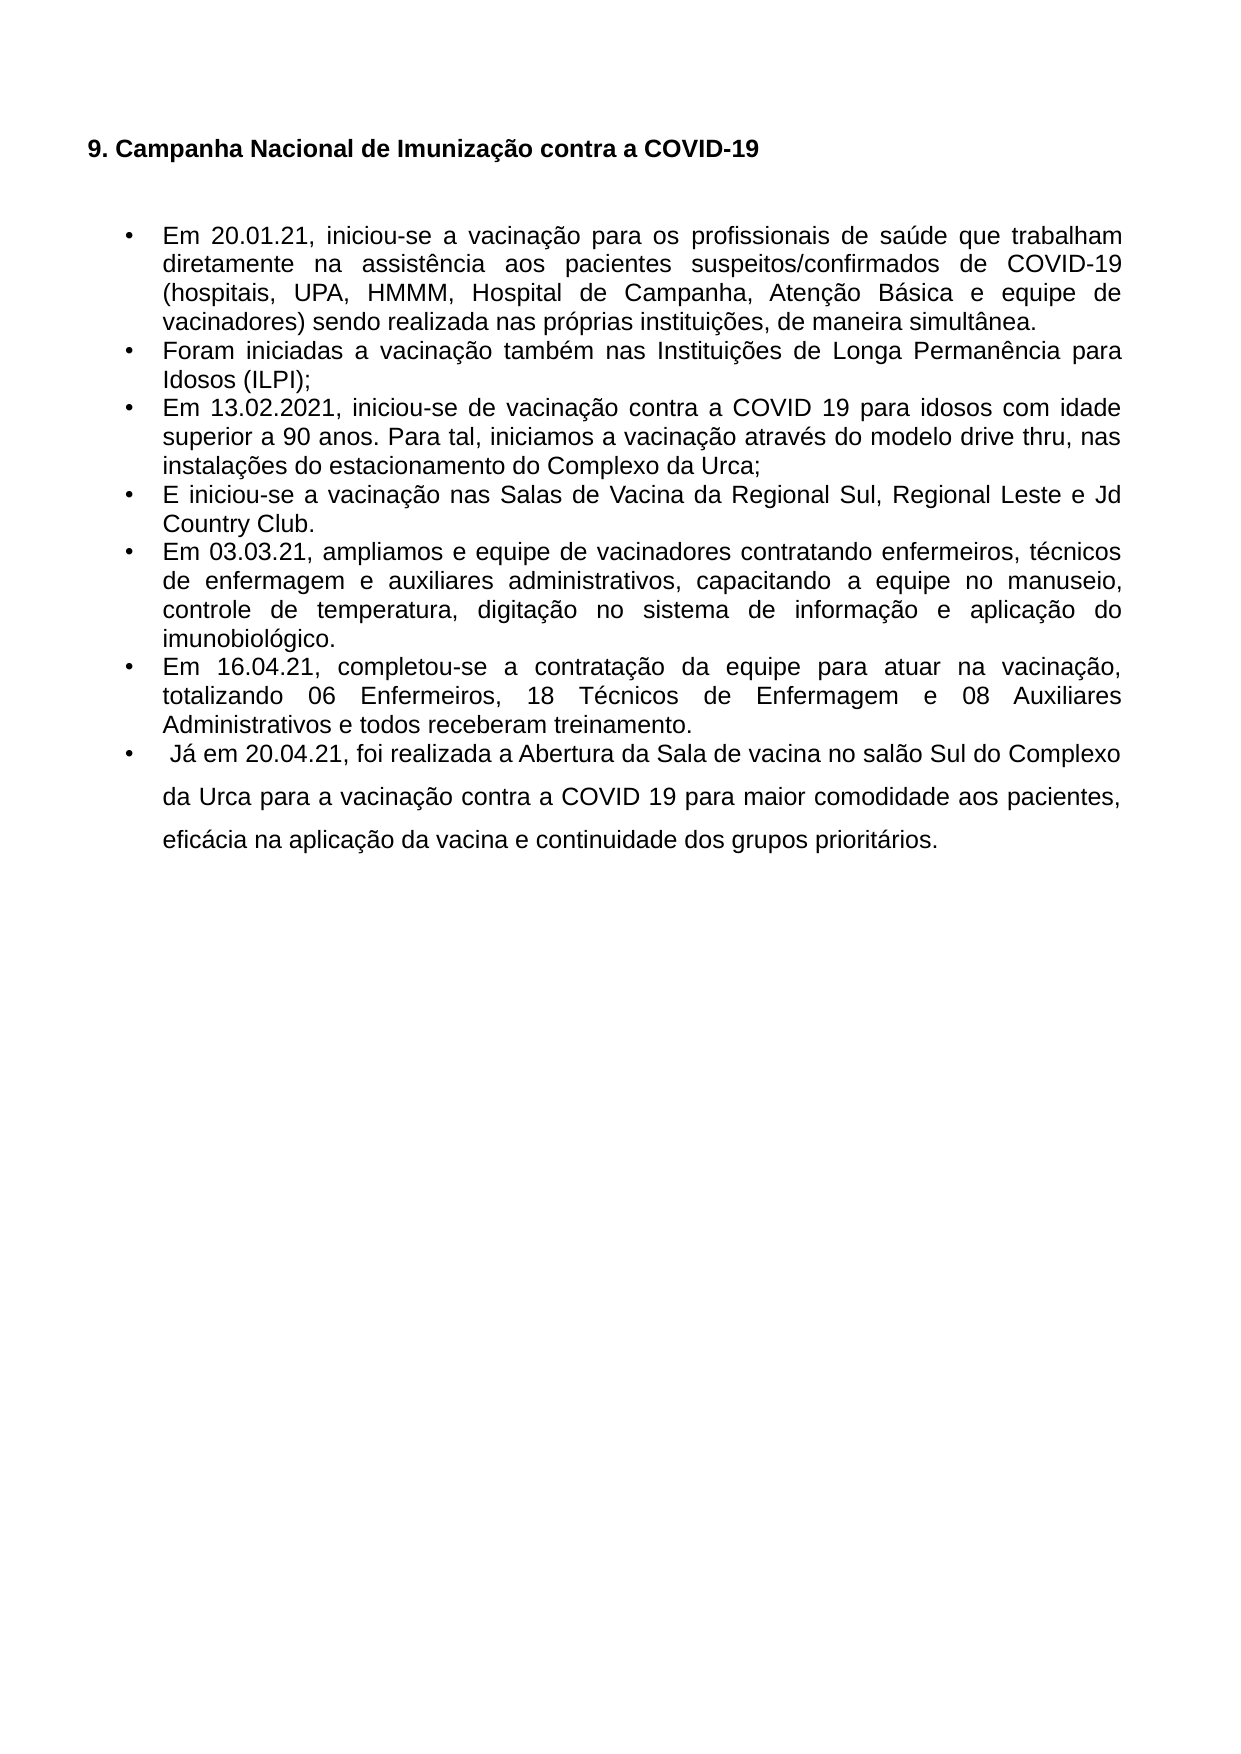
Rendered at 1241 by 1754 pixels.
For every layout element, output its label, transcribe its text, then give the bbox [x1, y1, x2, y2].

list Em 03.03.21, ampliamos e equipe de vacinadores contratando enfermeiros, técnicos de enfermagem e auxiliares administrativos, capacitando a equipe no manuseio, controle de temperatura, digitação no sistema de informação e aplicação do imunobiológico. [125, 537, 1123, 652]
list E iniciou-se a vacinação nas Salas de Vacina da Regional Sul, Regional Leste e Jd Country Club. [125, 480, 1123, 537]
list Em 16.04.21, completou-se a contratação da equipe para atuar na vacinação, totalizando 06 Enfermeiros, 18 Técnicos de Enfermagem e 08 Auxiliares Administrativos e todos receberam treinamento. [125, 652, 1123, 739]
list Foram iniciadas a vacinação também nas Instituições de Longa Permanência para Idosos (ILPI); [125, 336, 1123, 393]
text 9. Campanha Nacional de Imunização contra a COVID-19 [87, 134, 1123, 163]
list Já em 20.04.21, foi realizada a Abertura da Sala de vacina no salão Sul do Complexo da Urca para a vacinação contra a COVID 19 para maior comodidade aos pacientes, eficácia na aplicação da vacina e continuidade dos grupos prioritários. [125, 739, 1123, 854]
list Em 13.02.2021, iniciou-se de vacinação contra a COVID 19 para idosos com idade superior a 90 anos. Para tal, iniciamos a vacinação através do modelo drive thru, nas instalações do estacionamento do Complexo da Urca; [125, 393, 1123, 480]
list Em 20.01.21, iniciou-se a vacinação para os profissionais de saúde que trabalham diretamente na assistência aos pacientes suspeitos/confirmados de COVID-19 (hospitais, UPA, HMMM, Hospital de Campanha, Atenção Básica e equipe de vacinadores) sendo realizada nas próprias instituições, de maneira simultânea. [125, 221, 1123, 336]
